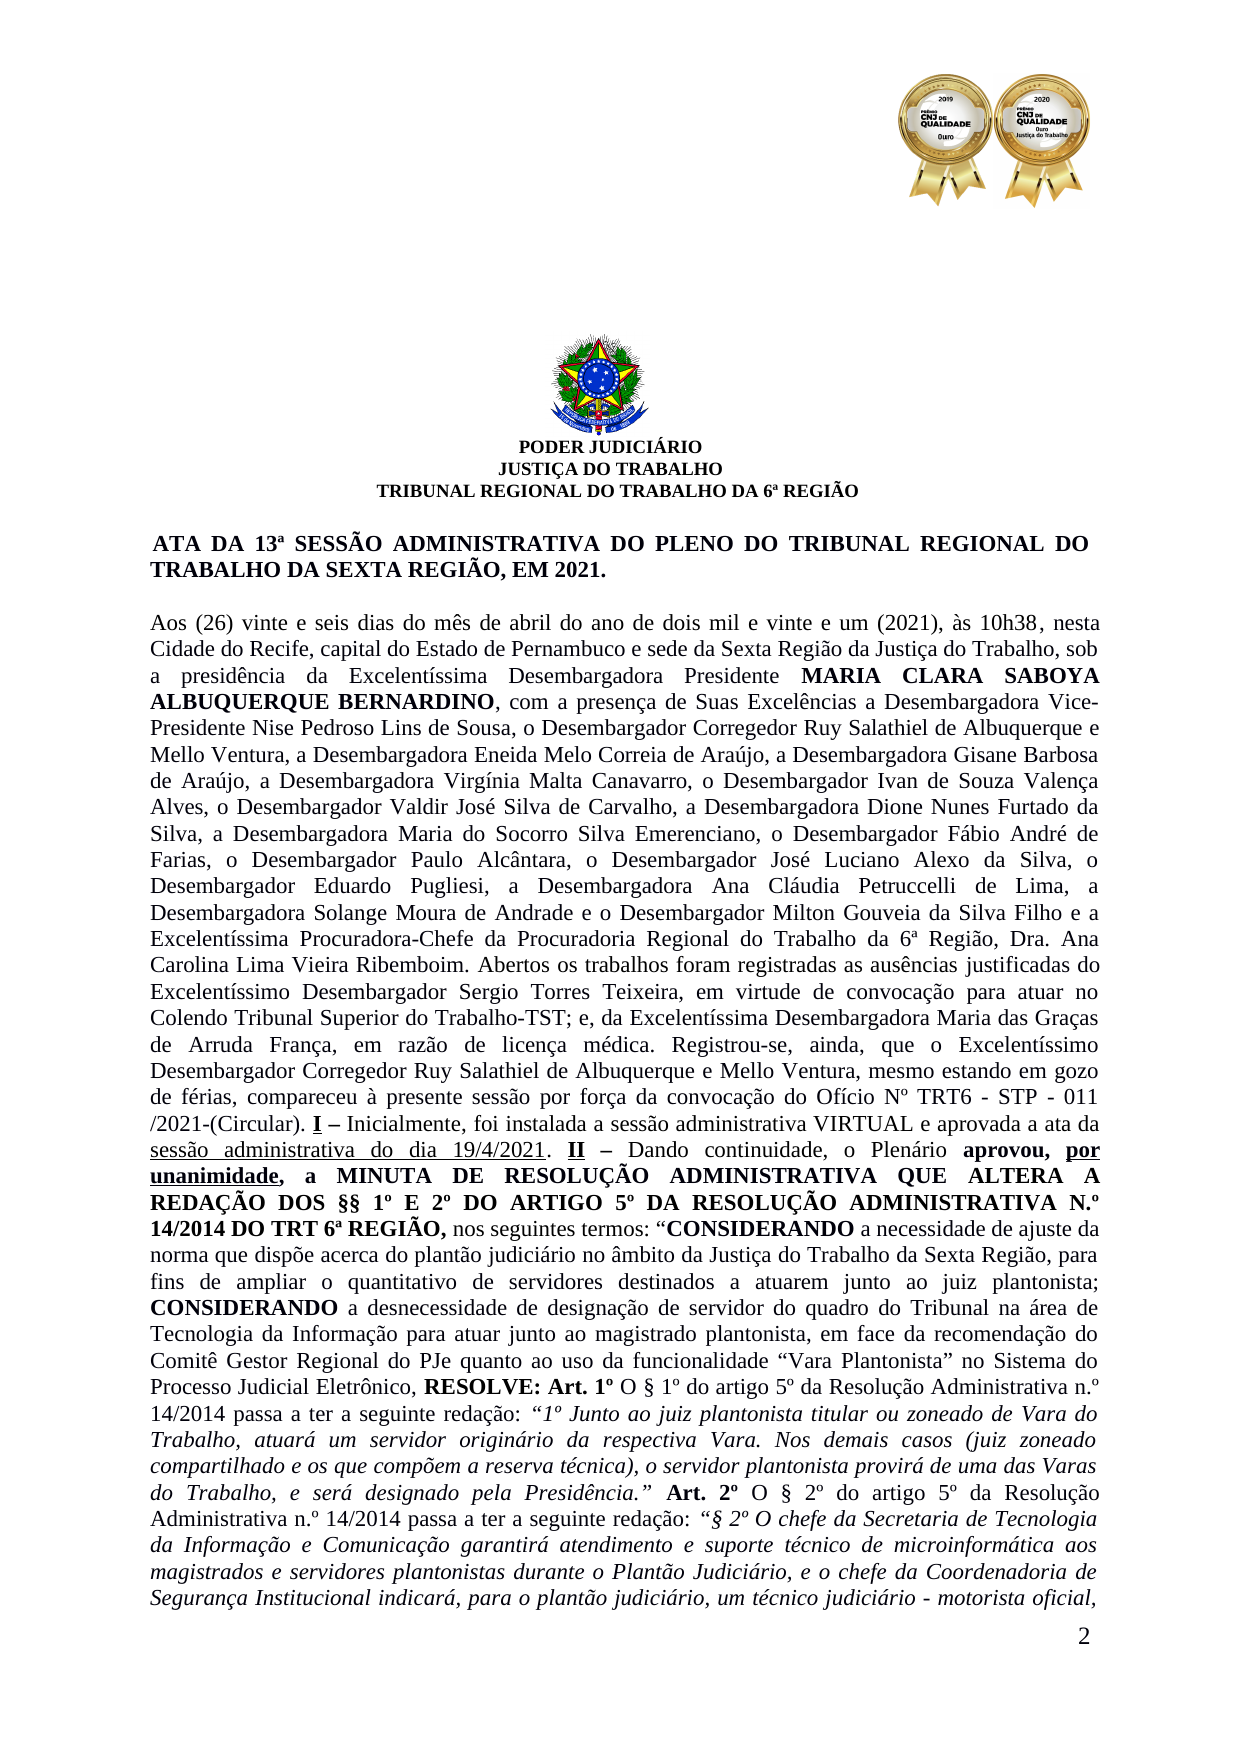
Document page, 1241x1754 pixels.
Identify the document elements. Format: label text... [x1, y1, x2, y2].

text ATA DA 13ª SESSÃO ADMINISTRATIVA DO PLENO DO TRIBUNAL REGIONAL DO TRABALHO DA SEXTA REGIÃO, EM 2021. [150, 530, 1091, 583]
text Aos (26) vinte e seis dias do mês de abril do ano de dois mil e vinte e um (2021), às 10h38, nesta Cidade do Recife, capital do Estado de Pernambuco e sede da Sexta Região da Justiça do Trabalho, sob a presidência da Excelentíssima Desembargadora Presidente MARIA CLARA SABOYA ALBUQUERQUE BERNARDINO, com a presença de Suas Excelências a Desembargadora Vice-Presidente Nise Pedroso Lins de Sousa, o Desembargador Corregedor Ruy Salathiel de Albuquerque e Mello Ventura, a Desembargadora Eneida Melo Correia de Araújo, a Desembargadora Gisane Barbosa de Araújo, a Desembargadora Virgínia Malta Canavarro, o Desembargador Ivan de Souza Valença Alves, o Desembargador Valdir José Silva de Carvalho, a Desembargadora Dione Nunes Furtado da Silva, a Desembargadora Maria do Socorro Silva Emerenciano, o Desembargador Fábio André de Farias, o Desembargador Paulo Alcântara, o Desembargador José Luciano Alexo da Silva, o Desembargador Eduardo Pugliesi, a Desembargadora Ana Cláudia Petruccelli de Lima, a Desembargadora Solange Moura de Andrade e o Desembargador Milton Gouveia da Silva Filho e a Excelentíssima Procuradora-Chefe da Procuradoria Regional do Trabalho da 6ª Região, Dra. Ana Carolina Lima Vieira Ribemboim. Abertos os trabalhos foram registradas as ausências justificadas do Excelentíssimo Desembargador Sergio Torres Teixeira, em virtude de convocação para atuar no Colendo Tribunal Superior do Trabalho-TST; e, da Excelentíssima Desembargadora Maria das Graças de Arruda França, em razão de licença médica. Registrou-se, ainda, que o Excelentíssimo Desembargador Corregedor Ruy Salathiel de Albuquerque e Mello Ventura, mesmo estando em gozo de férias, compareceu à presente sessão por força da convocação do Ofício Nº TRT6 - STP - 011 /2021-(Circular). I – Inicialmente, foi instalada a sessão administrativa VIRTUAL e aprovada a ata da sessão administrativa do dia 19/4/2021. II – Dando continuidade, o Plenário aprovou, por unanimidade, a MINUTA DE RESOLUÇÃO ADMINISTRATIVA QUE ALTERA A REDAÇÃO DOS §§ 1º E 2º DO ARTIGO 5º DA RESOLUÇÃO ADMINISTRATIVA N.º 14/2014 DO TRT 6ª REGIÃO, nos seguintes termos: “CONSIDERANDO a necessidade de ajuste da norma que dispõe acerca do plantão judiciário no âmbito da Justiça do Trabalho da Sexta Região, para fins de ampliar o quantitativo de servidores destinados a atuarem junto ao juiz plantonista; CONSIDERANDO a desnecessidade de designação de servidor do quadro do Tribunal na área de Tecnologia da Informação para atuar junto ao magistrado plantonista, em face da recomendação do Comitê Gestor Regional do PJe quanto ao uso da funcionalidade “Vara Plantonista” no Sistema do Processo Judicial Eletrônico, RESOLVE: Art. 1º O § 1º do artigo 5º da Resolução Administrativa n.º 14/2014 passa a ter a seguinte redação: “1º Junto ao juiz plantonista titular ou zoneado de Vara do Trabalho, atuará um servidor originário da respectiva Vara. Nos demais casos (juiz zoneado compartilhado e os que compõem a reserva técnica), o servidor plantonista provirá de uma das Varas do Trabalho, e será designado pela Presidência.” Art. 2º O § 2º do artigo 5º da Resolução Administrativa n.º 14/2014 passa a ter a seguinte redação: “§ 2º O chefe da Secretaria de Tecnologia da Informação e Comunicação garantirá atendimento e suporte técnico de microinformática aos magistrados e servidores plantonistas durante o Plantão Judiciário, e o chefe da Coordenadoria de Segurança Institucional indicará, para o plantão judiciário, um técnico judiciário - motorista oficial, [150, 609, 1100, 1610]
